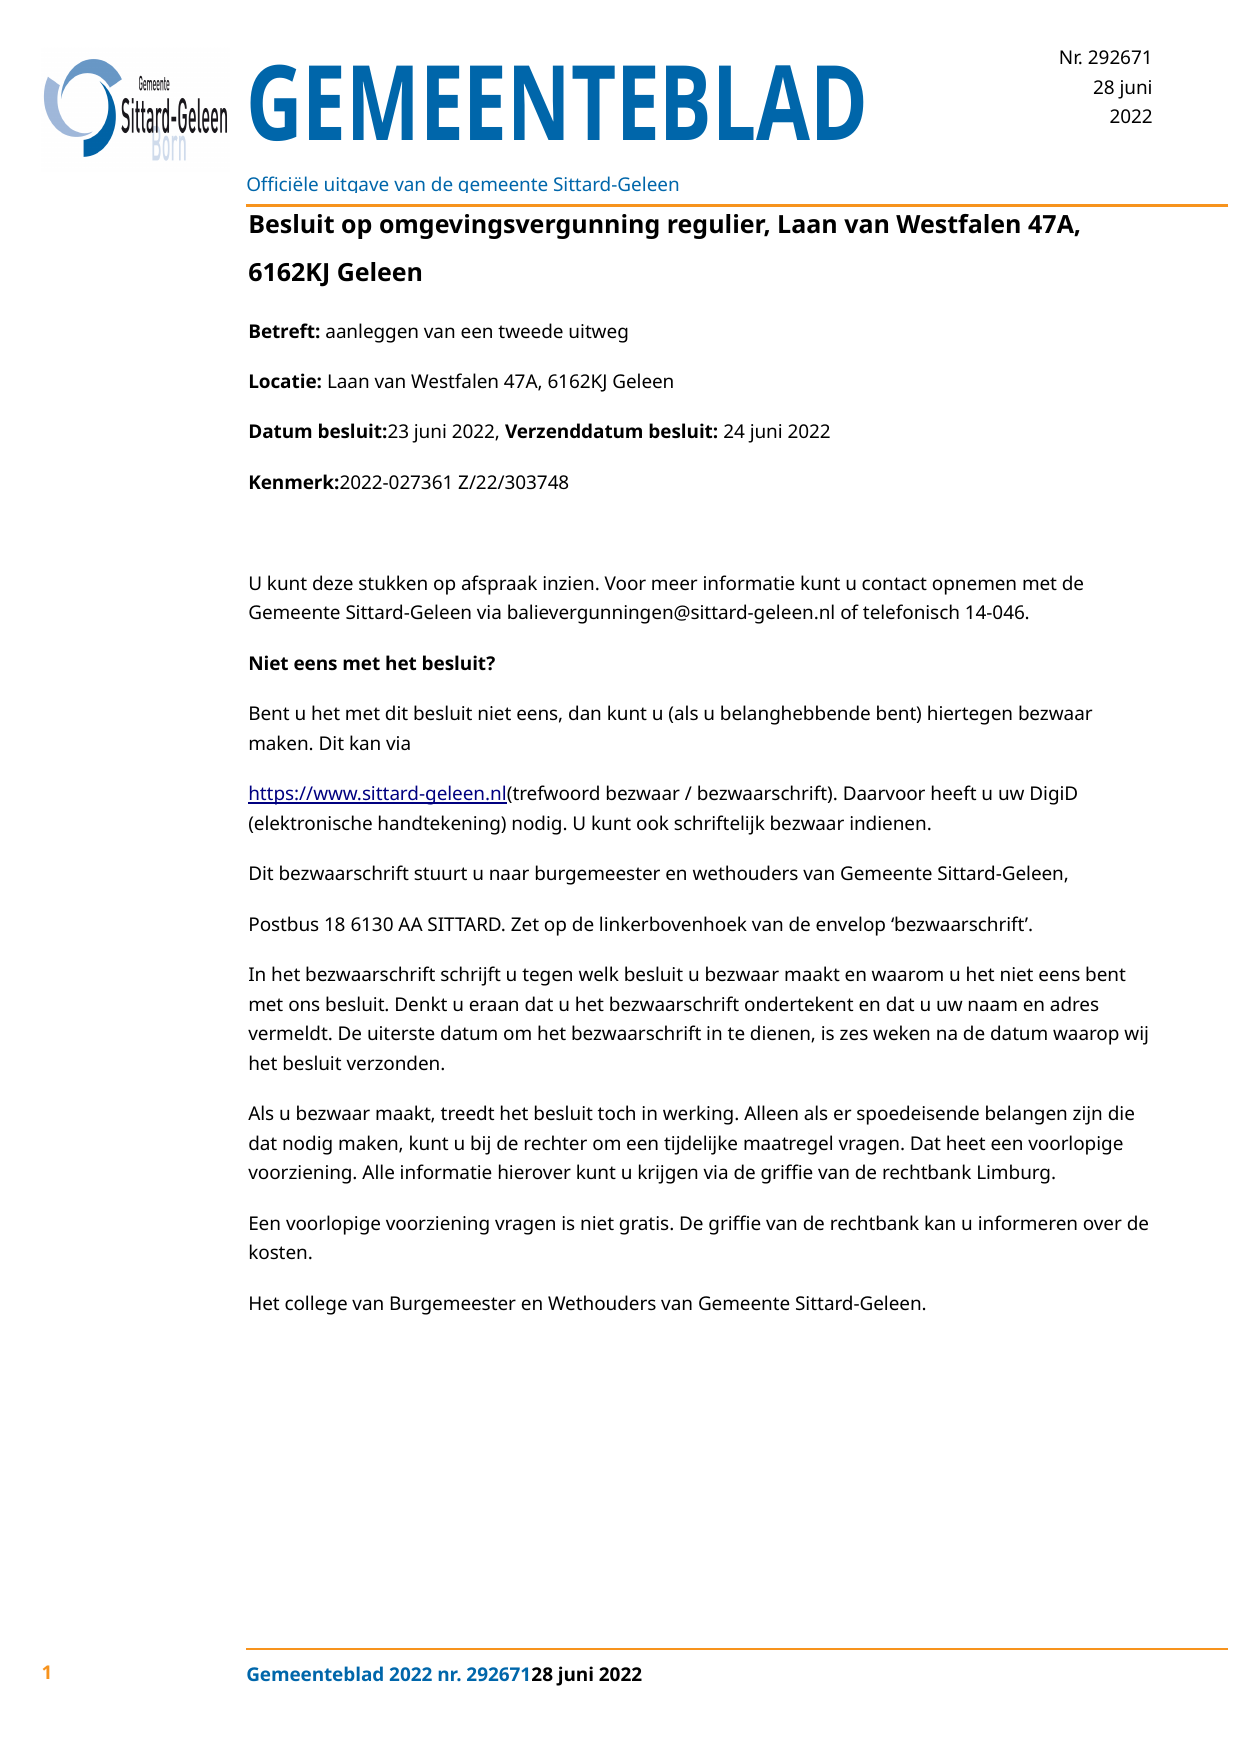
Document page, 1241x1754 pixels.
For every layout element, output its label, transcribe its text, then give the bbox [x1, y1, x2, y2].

text Locatie: Laan van Westfalen 47A, 6162KJ Geleen [248, 368, 1152, 394]
text U kunt deze stukken op afspraak inzien. Voor meer informatie kunt u contact opnemen met de Gemeente Sittard-Geleen via balievergunningen@sittard-geleen.nl of telefonisch 14-046. [248, 570, 1152, 625]
text Kenmerk:2022-027361 Z/22/303748 [248, 469, 1152, 495]
text Een voorlopige voorziening vragen is niet gratis. De griffie van de rechtbank kan u informeren over de kosten. [248, 1210, 1152, 1265]
text Niet eens met het besluit? [248, 650, 1152, 676]
picture [41, 47, 231, 172]
text Besluit op omgevingsvergunning regulier, Laan van Westfalen 47A, 6162KJ Geleen [248, 207, 1152, 288]
text Datum besluit:23 juni 2022, Verzenddatum besluit: 24 juni 2022 [248, 419, 1152, 444]
text Als u bezwaar maakt, treedt het besluit toch in werking. Alleen als er spoedeisende belangen zijn die dat nodig maken, kunt u bij de rechter om een tijdelijke maatregel vragen. Dat heet een voorlopige voorziening. Alle informatie hierover kunt u krijgen via de griffie van de rechtbank Limburg. [248, 1100, 1152, 1185]
text Dit bezwaarschrift stuurt u naar burgemeester en wethouders van Gemeente Sittard-Geleen, [248, 860, 1152, 886]
text Postbus 18 6130 AA SITTARD. Zet op de linkerbovenhoek van de envelop ‘bezwaarschrift’. [248, 911, 1152, 937]
text Betreft: aanleggen van een tweede uitweg [248, 318, 1152, 344]
text Het college van Burgemeester en Wethouders van Gemeente Sittard-Geleen. [248, 1290, 1152, 1316]
text Bent u het met dit besluit niet eens, dan kunt u (als u belanghebbende bent) hiertegen bezwaar maken. Dit kan via [248, 700, 1152, 756]
text In het bezwaarschrift schrijft u tegen welk besluit u bezwaar maakt en waarom u het niet eens bent met ons besluit. Denkt u eraan dat u het bezwaarschrift ondertekent en dat u uw naam en adres vermeldt. De uiterste datum om het bezwaarschrift in te dienen, is zes weken na de datum waarop wij het besluit verzonden. [248, 961, 1152, 1076]
text https://www.sittard-geleen.nl(trefwoord bezwaar / bezwaarschrift). Daarvoor heeft u uw DigiD (elektronische handtekening) nodig. U kunt ook schriftelijk bezwaar indienen. [248, 780, 1152, 836]
